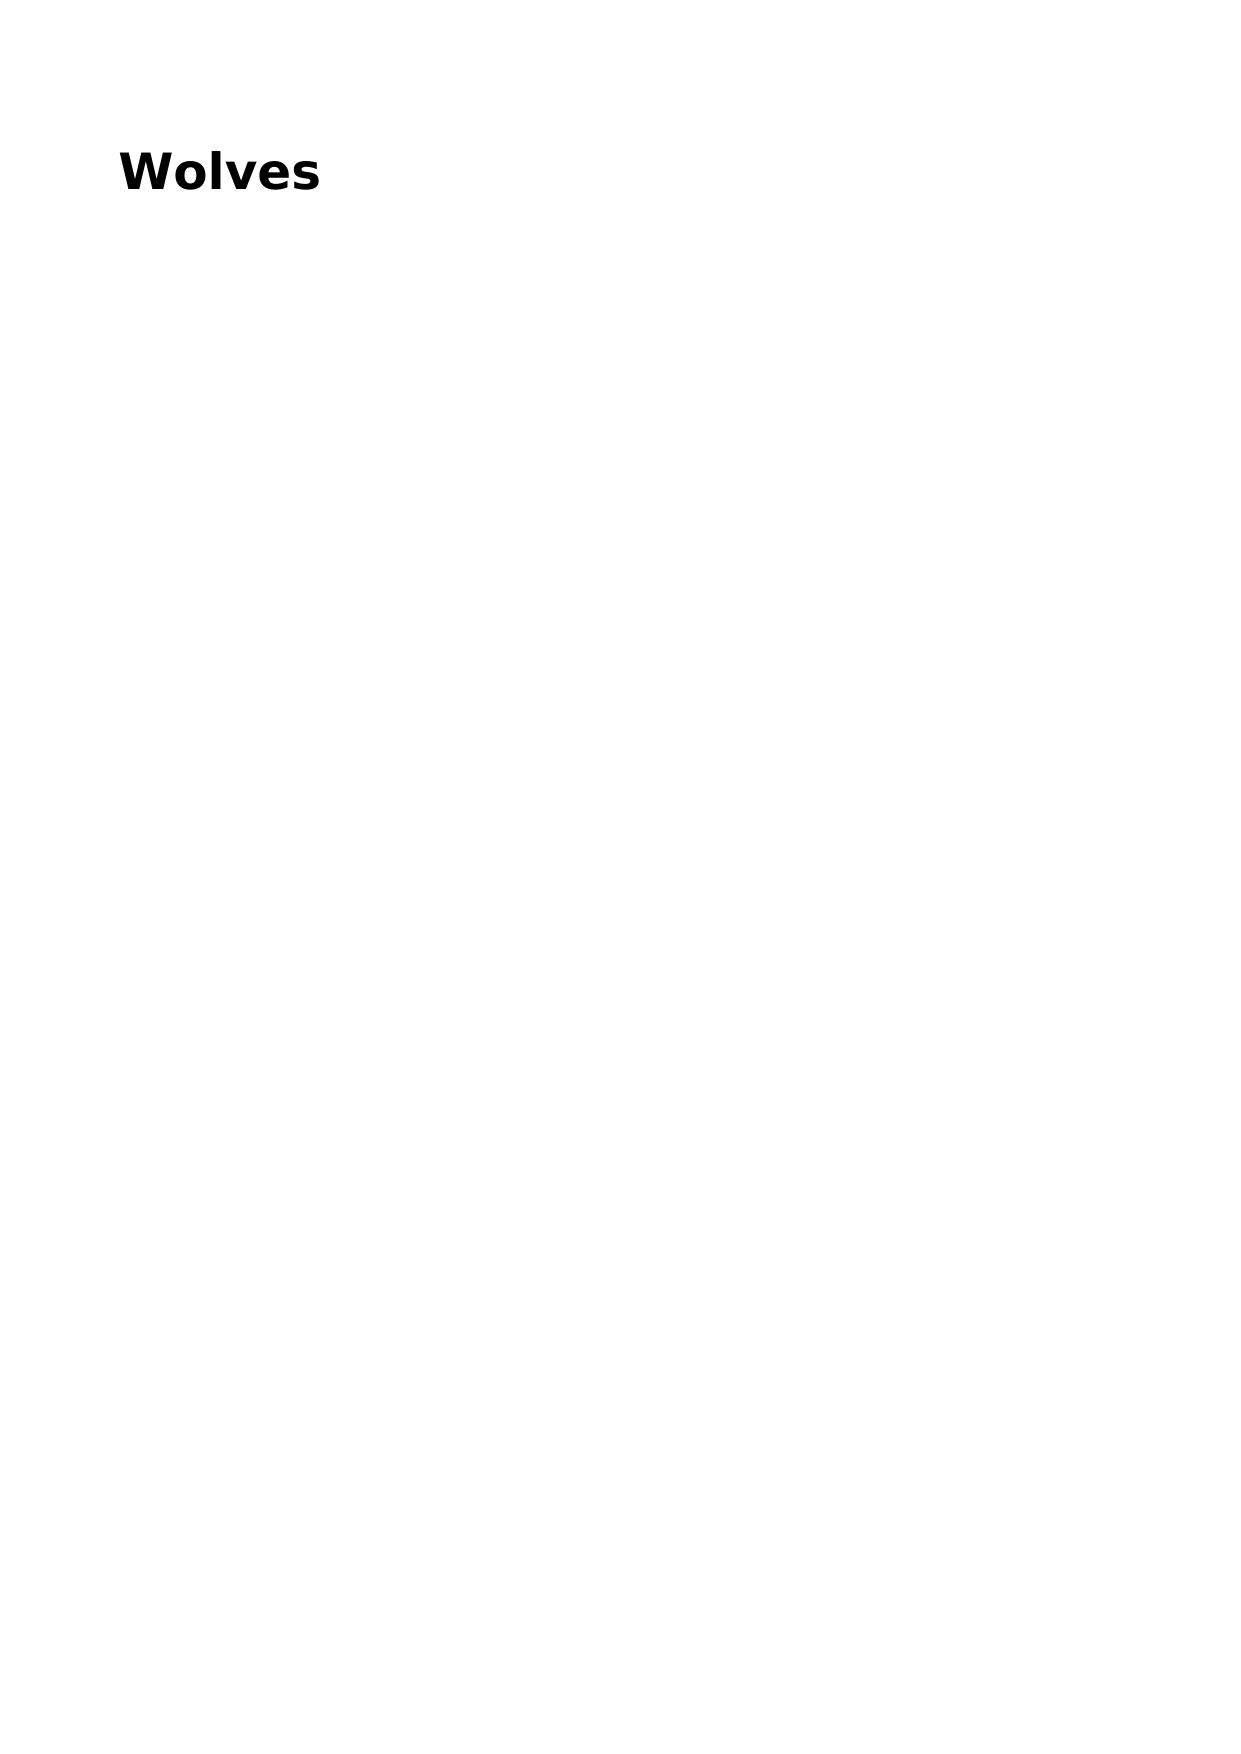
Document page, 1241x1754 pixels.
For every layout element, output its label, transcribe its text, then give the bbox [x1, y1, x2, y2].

subtitle Wolves [118, 143, 1122, 201]
